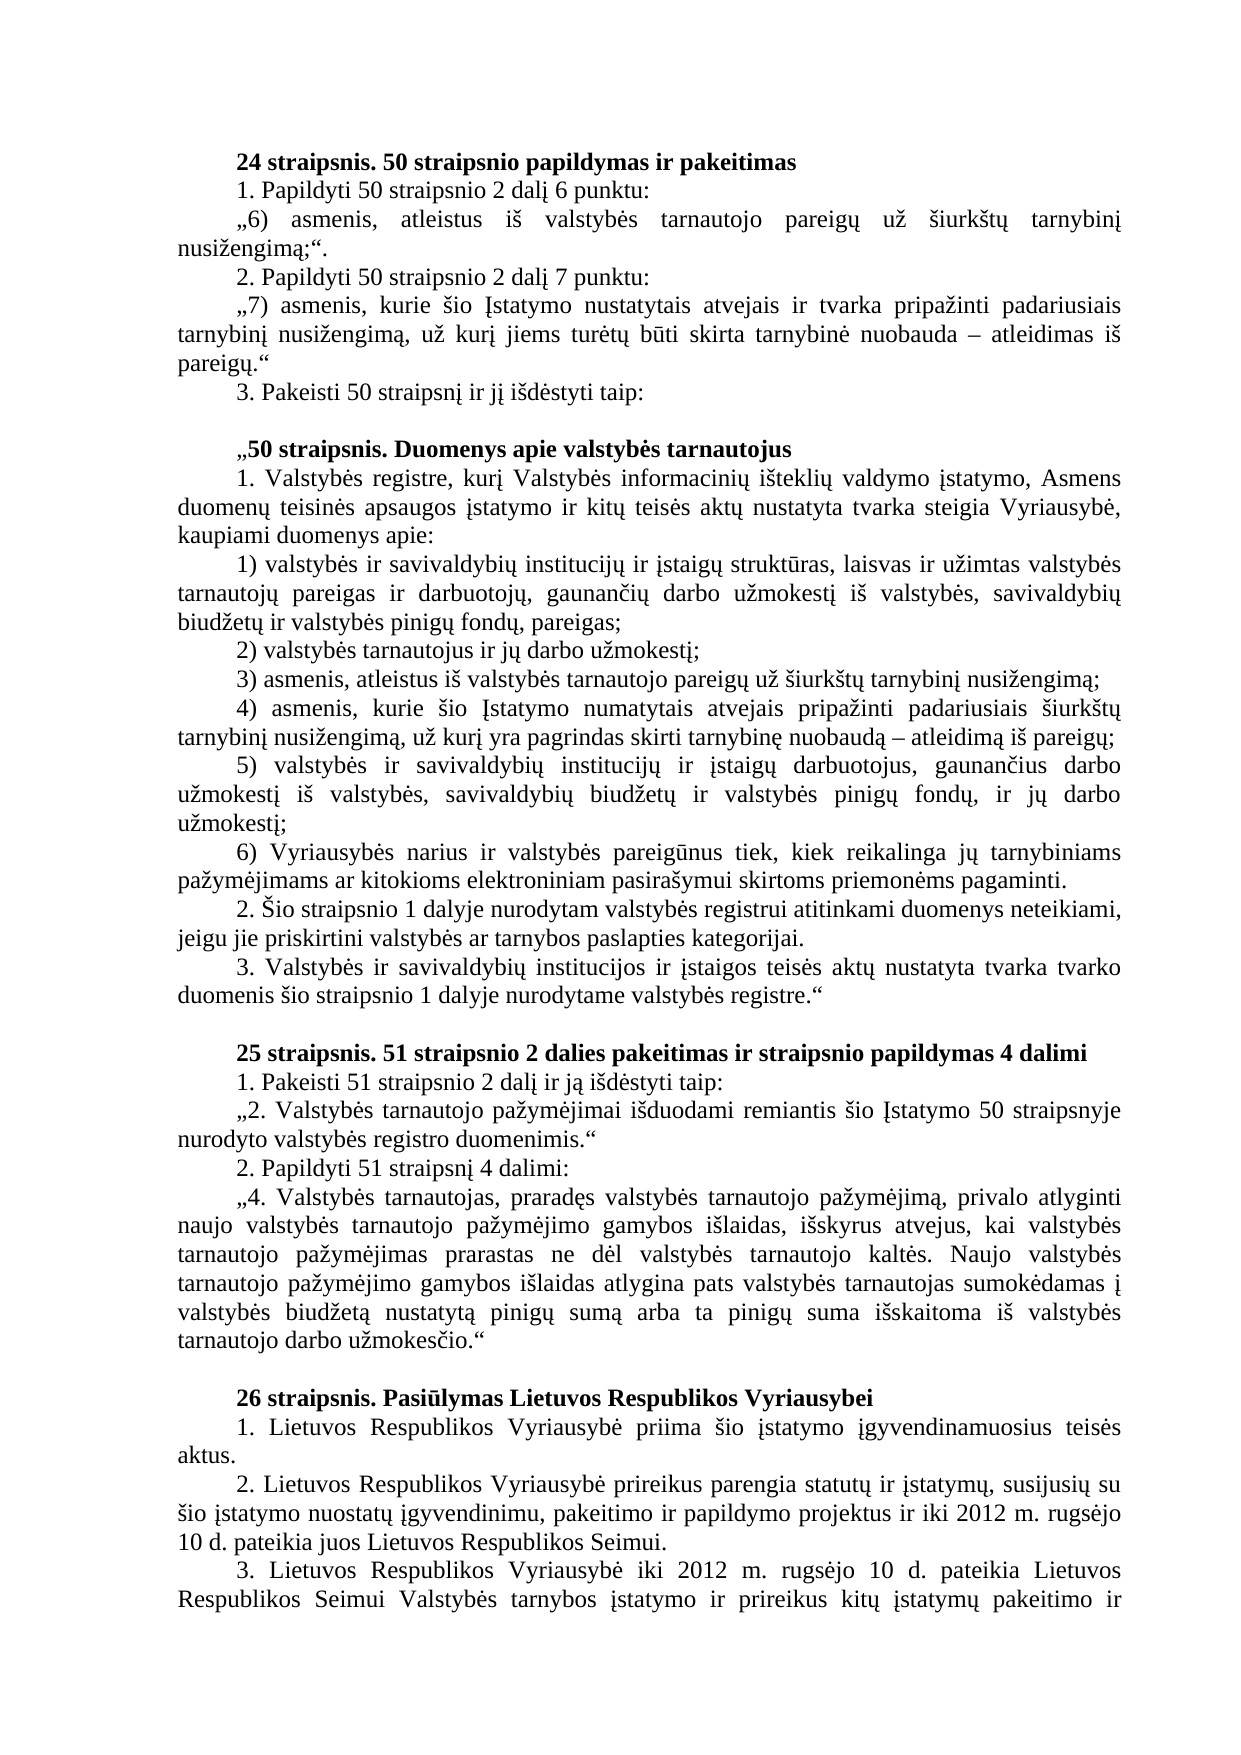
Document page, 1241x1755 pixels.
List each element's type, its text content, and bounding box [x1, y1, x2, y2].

text 3. Pakeisti 50 straipsnį ir jį išdėstyti taip: [177, 377, 1122, 406]
text „50 straipsnis. Duomenys apie valstybės tarnautojus [177, 434, 1122, 463]
text 4) asmenis, kurie šio Įstatymo numatytais atvejais pripažinti padariusiais šiurkštų tarnybinį nusižengimą, už kurį yra pagrindas skirti tarnybinę nuobaudą – atleidimą iš pareigų; [177, 693, 1122, 751]
text 26 straipsnis. Pasiūlymas Lietuvos Respublikos Vyriausybei [177, 1383, 1122, 1412]
text 2. Papildyti 50 straipsnio 2 dalį 7 punktu: [177, 262, 1122, 291]
text 3. Lietuvos Respublikos Vyriausybė iki 2012 m. rugsėjo 10 d. pateikia Lietuvos Respublikos Seimui Valstybės tarnybos įstatymo ir prireikus kitų įstatymų pakeitimo ir [177, 1556, 1122, 1613]
text 1. Pakeisti 51 straipsnio 2 dalį ir ją išdėstyti taip: [177, 1067, 1122, 1096]
text 3. Valstybės ir savivaldybių institucijos ir įstaigos teisės aktų nustatyta tvarka tvarko duomenis šio straipsnio 1 dalyje nurodytame valstybės registre.“ [177, 952, 1122, 1009]
text 1) valstybės ir savivaldybių institucijų ir įstaigų struktūras, laisvas ir užimtas valstybės tarnautojų pareigas ir darbuotojų, gaunančių darbo užmokestį iš valstybės, savivaldybių biudžetų ir valstybės pinigų fondų, pareigas; [177, 549, 1122, 636]
text 6) Vyriausybės narius ir valstybės pareigūnus tiek, kiek reikalinga jų tarnybiniams pažymėjimams ar kitokioms elektroniniam pasirašymui skirtoms priemonėms pagaminti. [177, 837, 1122, 894]
text „2. Valstybės tarnautojo pažymėjimai išduodami remiantis šio Įstatymo 50 straipsnyje nurodyto valstybės registro duomenimis.“ [177, 1096, 1122, 1153]
text 25 straipsnis. 51 straipsnio 2 dalies pakeitimas ir straipsnio papildymas 4 dalimi [177, 1038, 1122, 1067]
text „4. Valstybės tarnautojas, praradęs valstybės tarnautojo pažymėjimą, privalo atlyginti naujo valstybės tarnautojo pažymėjimo gamybos išlaidas, išskyrus atvejus, kai valstybės tarnautojo pažymėjimas prarastas ne dėl valstybės tarnautojo kaltės. Naujo valstybės tarnautojo pažymėjimo gamybos išlaidas atlygina pats valstybės tarnautojas sumokėdamas į valstybės biudžetą nustatytą pinigų sumą arba ta pinigų suma išskaitoma iš valstybės tarnautojo darbo užmokesčio.“ [177, 1182, 1122, 1354]
text 2. Lietuvos Respublikos Vyriausybė prireikus parengia statutų ir įstatymų, susijusių su šio įstatymo nuostatų įgyvendinimu, pakeitimo ir papildymo projektus ir iki 2012 m. rugsėjo 10 d. pateikia juos Lietuvos Respublikos Seimui. [177, 1469, 1122, 1556]
text „6) asmenis, atleistus iš valstybės tarnautojo pareigų už šiurkštų tarnybinį nusižengimą;“. [177, 204, 1122, 262]
text 2. Šio straipsnio 1 dalyje nurodytam valstybės registrui atitinkami duomenys neteikiami, jeigu jie priskirtini valstybės ar tarnybos paslapties kategorijai. [177, 894, 1122, 952]
text 2) valstybės tarnautojus ir jų darbo užmokestį; [177, 636, 1122, 664]
text 1. Valstybės registre, kurį Valstybės informacinių išteklių valdymo įstatymo, Asmens duomenų teisinės apsaugos įstatymo ir kitų teisės aktų nustatyta tvarka steigia Vyriausybė, kaupiami duomenys apie: [177, 463, 1122, 549]
text 1. Lietuvos Respublikos Vyriausybė priima šio įstatymo įgyvendinamuosius teisės aktus. [177, 1412, 1122, 1469]
text 5) valstybės ir savivaldybių institucijų ir įstaigų darbuotojus, gaunančius darbo užmokestį iš valstybės, savivaldybių biudžetų ir valstybės pinigų fondų, ir jų darbo užmokestį; [177, 751, 1122, 837]
text 2. Papildyti 51 straipsnį 4 dalimi: [177, 1153, 1122, 1182]
text 24 straipsnis. 50 straipsnio papildymas ir pakeitimas [177, 147, 1122, 176]
text „7) asmenis, kurie šio Įstatymo nustatytais atvejais ir tvarka pripažinti padariusiais tarnybinį nusižengimą, už kurį jiems turėtų būti skirta tarnybinė nuobauda – atleidimas iš pareigų.“ [177, 291, 1122, 377]
text 3) asmenis, atleistus iš valstybės tarnautojo pareigų už šiurkštų tarnybinį nusižengimą; [177, 664, 1122, 693]
text 1. Papildyti 50 straipsnio 2 dalį 6 punktu: [177, 176, 1122, 204]
